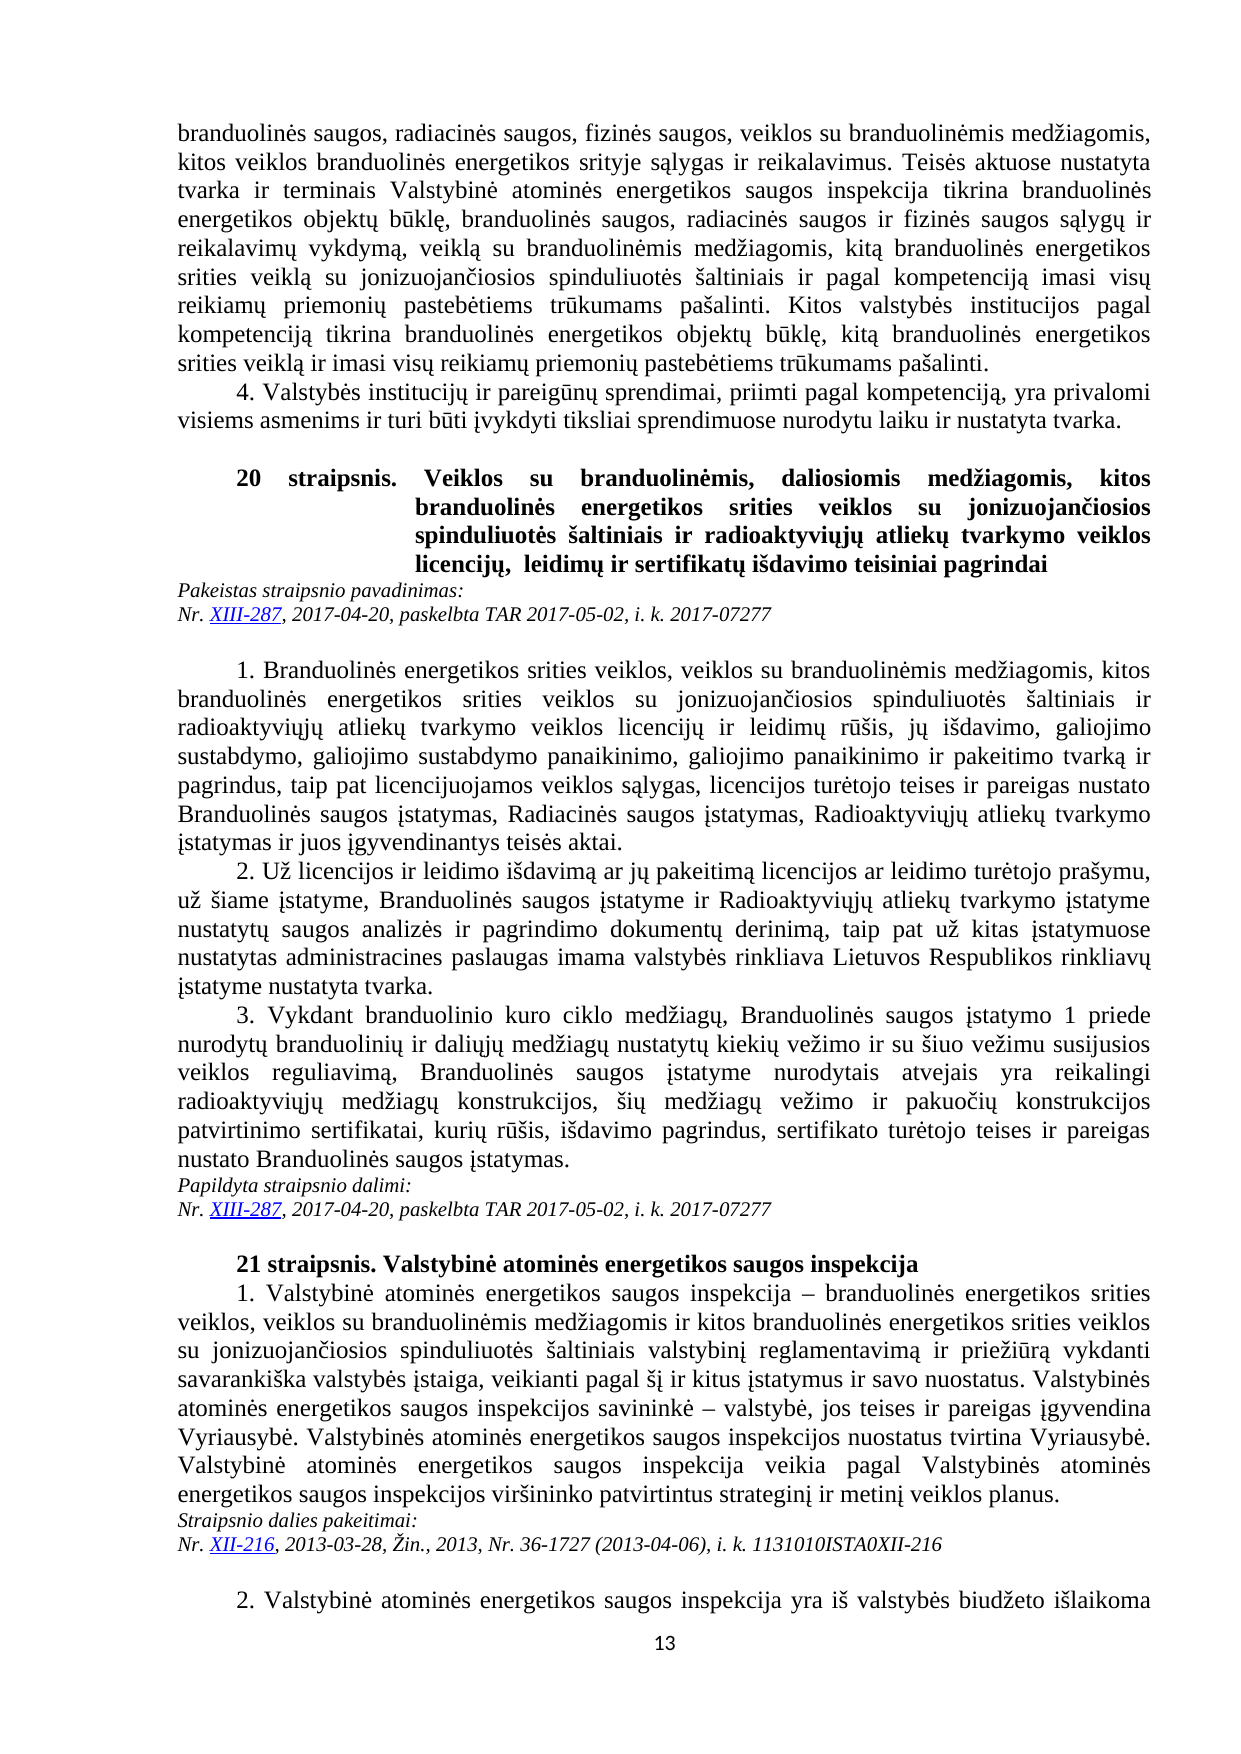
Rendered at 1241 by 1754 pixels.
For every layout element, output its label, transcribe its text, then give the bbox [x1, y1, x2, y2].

text branduolinės saugos, radiacinės saugos, fizinės saugos, veiklos su branduolinėmis medžiagomis, kitos veiklos branduolinės energetikos srityje sąlygas ir reikalavimus. Teisės aktuose nustatyta tvarka ir terminais Valstybinė atominės energetikos saugos inspekcija tikrina branduolinės energetikos objektų būklę, branduolinės saugos, radiacinės saugos ir fizinės saugos sąlygų ir reikalavimų vykdymą, veiklą su branduolinėmis medžiagomis, kitą branduolinės energetikos srities veiklą su jonizuojančiosios spinduliuotės šaltiniais ir pagal kompetenciją imasi visų reikiamų priemonių pastebėtiems trūkumams pašalinti. Kitos valstybės institucijos pagal kompetenciją tikrina branduolinės energetikos objektų būklę, kitą branduolinės energetikos srities veiklą ir imasi visų reikiamų priemonių pastebėtiems trūkumams pašalinti. [177, 118, 1152, 377]
text 1. Branduolinės energetikos srities veiklos, veiklos su branduolinėmis medžiagomis, kitos branduolinės energetikos srities veiklos su jonizuojančiosios spinduliuotės šaltiniais ir radioaktyviųjų atliekų tvarkymo veiklos licencijų ir leidimų rūšis, jų išdavimo, galiojimo sustabdymo, galiojimo sustabdymo panaikinimo, galiojimo panaikinimo ir pakeitimo tvarką ir pagrindus, taip pat licencijuojamos veiklos sąlygas, licencijos turėtojo teises ir pareigas nustato Branduolinės saugos įstatymas, Radiacinės saugos įstatymas, Radioaktyviųjų atliekų tvarkymo įstatymas ir juos įgyvendinantys teisės aktai. [177, 655, 1152, 856]
text Nr. XIII-287, 2017-04-20, paskelbta TAR 2017-05-02, i. k. 2017-07277 [177, 1197, 1152, 1221]
text Papildyta straipsnio dalimi: [177, 1172, 1152, 1197]
text Straipsnio dalies pakeitimai: [177, 1508, 1152, 1532]
text Nr. XII-216, 2013-03-28, Žin., 2013, Nr. 36-1727 (2013-04-06), i. k. 1131010ISTA0XII-216 [177, 1532, 1152, 1556]
text Pakeistas straipsnio pavadinimas: [177, 578, 1152, 602]
text 1. Valstybinė atominės energetikos saugos inspekcija – branduolinės energetikos srities veiklos, veiklos su branduolinėmis medžiagomis ir kitos branduolinės energetikos srities veiklos su jonizuojančiosios spinduliuotės šaltiniais valstybinį reglamentavimą ir priežiūrą vykdanti savarankiška valstybės įstaiga, veikianti pagal šį ir kitus įstatymus ir savo nuostatus. Valstybinės atominės energetikos saugos inspekcijos savininkė – valstybė, jos teises ir pareigas įgyvendina Vyriausybė. Valstybinės atominės energetikos saugos inspekcijos nuostatus tvirtina Vyriausybė. Valstybinė atominės energetikos saugos inspekcija veikia pagal Valstybinės atominės energetikos saugos inspekcijos viršininko patvirtintus strateginį ir metinį veiklos planus. [177, 1278, 1152, 1508]
text 3. Vykdant branduolinio kuro ciklo medžiagų, Branduolinės saugos įstatymo 1 priede nurodytų branduolinių ir daliųjų medžiagų nustatytų kiekių vežimo ir su šiuo vežimu susijusios veiklos reguliavimą, Branduolinės saugos įstatyme nurodytais atvejais yra reikalingi radioaktyviųjų medžiagų konstrukcijos, šių medžiagų vežimo ir pakuočių konstrukcijos patvirtinimo sertifikatai, kurių rūšis, išdavimo pagrindus, sertifikato turėtojo teises ir pareigas nustato Branduolinės saugos įstatymas. [177, 1000, 1152, 1172]
text 21 straipsnis. Valstybinė atominės energetikos saugos inspekcija [177, 1249, 1152, 1278]
text 2. Valstybinė atominės energetikos saugos inspekcija yra iš valstybės biudžeto išlaikoma [177, 1585, 1152, 1614]
text 20 straipsnis. Veiklos su branduolinėmis, daliosiomis medžiagomis, kitos branduolinės energetikos srities veiklos su jonizuojančiosios spinduliuotės šaltiniais ir radioaktyviųjų atliekų tvarkymo veiklos licencijų, leidimų ir sertifikatų išdavimo teisiniai pagrindai [236, 463, 1152, 578]
text Nr. XIII-287, 2017-04-20, paskelbta TAR 2017-05-02, i. k. 2017-07277 [177, 602, 1152, 626]
text 2. Už licencijos ir leidimo išdavimą ar jų pakeitimą licencijos ar leidimo turėtojo prašymu, už šiame įstatyme, Branduolinės saugos įstatyme ir Radioaktyviųjų atliekų tvarkymo įstatyme nustatytų saugos analizės ir pagrindimo dokumentų derinimą, taip pat už kitas įstatymuose nustatytas administracines paslaugas imama valstybės rinkliava Lietuvos Respublikos rinkliavų įstatyme nustatyta tvarka. [177, 856, 1152, 1000]
text 4. Valstybės institucijų ir pareigūnų sprendimai, priimti pagal kompetenciją, yra privalomi visiems asmenims ir turi būti įvykdyti tiksliai sprendimuose nurodytu laiku ir nustatyta tvarka. [177, 377, 1152, 434]
